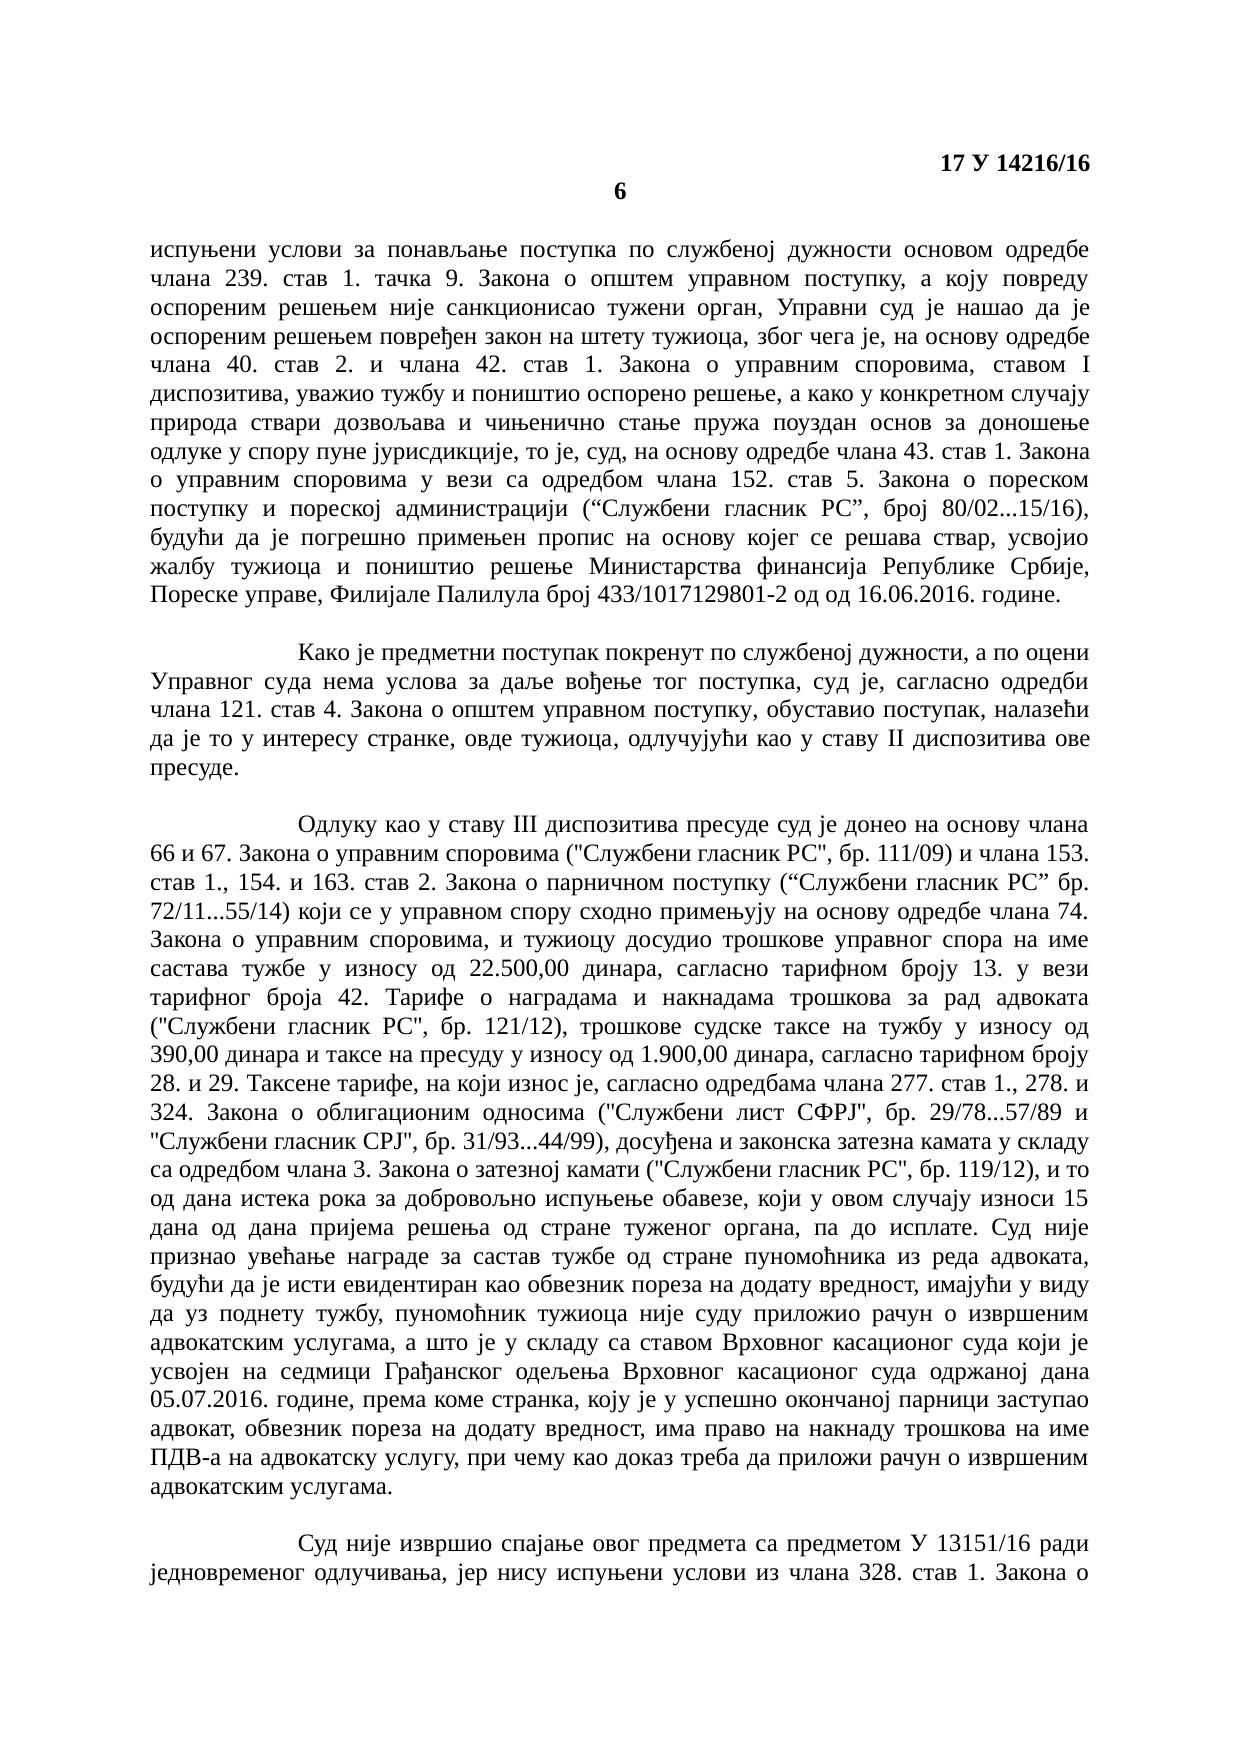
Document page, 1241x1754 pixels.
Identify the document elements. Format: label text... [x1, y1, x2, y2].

text Одлуку као у ставу III диспозитива пресуде суд је донео на основу члана 66 и 67. Закона о управним споровима (''Службени гласник РС'', бр. 111/09) и члана 153. став 1., 154. и 163. став 2. Закона о парничном поступку (“Службени гласник РС” бр. 72/11...55/14) који се у управном спору сходно примењују на основу одредбе члана 74. Закона о управним споровима, и тужиоцу досудио трошкове управног спора на име састава тужбе у износу од 22.500,00 динара, сагласно тарифном броју 13. у вези тарифног броја 42. Тарифе о наградама и накнадама трошкова за рад адвоката (''Службени гласник РС'', бр. 121/12), трошкове судске таксе на тужбу у износу од 390,00 динара и таксе на пресуду у износу од 1.900,00 динара, сагласно тарифном броју 28. и 29. Таксене тарифе, на који износ је, сагласно одредбама члана 277. став 1., 278. и 324. Закона о облигационим односима (''Службени лист СФРЈ'', бр. 29/78...57/89 и ''Службени гласник СРЈ'', бр. 31/93...44/99), досуђена и законска затезна камата у складу са одредбом члана 3. Закона о затезној камати (''Службени гласник РС'', бр. 119/12), и то од дана истека рока за добровољно испуњење обавезе, који у овом случају износи 15 дана од дана пријема решења од стране туженог органа, па до исплате. Суд није признао увећање награде за састав тужбе од стране пуномоћника из реда адвоката, будући да је исти евидентиран као обвезник пореза на додату вредност, имајући у виду да уз поднету тужбу, пуномоћник тужиоца није суду приложио рачун о извршеним адвокатским услугама, а што је у складу са ставом Врховног касационог суда који је усвојен на седмици Грађанског одељења Врховног касационог суда одржаној дана 05.07.2016. године, према коме странка, коју је у успешно окончаној парници заступао адвокат, обвезник пореза на додату вредност, има право на накнаду трошкова на име ПДВ-а на адвокатску услугу, при чему као доказ треба да приложи рачун о извршеним адвокатским услугама. [150, 809, 1090, 1499]
text Суд није извршио спајање овог предмета са предметом У 13151/16 ради једновременог одлучивања, јер нису испуњени услови из члана 328. став 1. Закона о [150, 1528, 1090, 1586]
text Како је предметни поступак покренут по службеној дужности, а по оцени Управног суда нема услова за даље вођење тог поступка, суд је, сагласно одредби члана 121. став 4. Закона о општем управном поступку, обуставио поступак, налазећи да је то у интересу странке, овде тужиоца, одлучујући као у ставу II диспозитива ове пресуде. [150, 637, 1090, 781]
text испуњени услови за понављање поступка по службеној дужности основом одредбе члана 239. став 1. тачка 9. Закона о општем управном поступку, а коју повреду оспореним решењем није санкционисао тужени орган, Управни суд је нашао да је оспореним решењем повређен закон на штету тужиоца, због чега је, на основу одредбе члана 40. став 2. и члана 42. став 1. Закона о управним споровима, ставом I диспозитива, уважио тужбу и поништио оспорено решење, а како у конкретном случају природа ствари дозвољава и чињенично стање пружа поуздан основ за доношење одлуке у спору пуне јурисдикције, то је, суд, на основу одредбе члана 43. став 1. Закона о управним споровима у вези са одредбом члана 152. став 5. Закона о пореском поступку и пореској администрацији (“Службени гласник РС”, број 80/02...15/16), будући да je погрешно примењен пропис на основу којег се решава ствар, усвојио жалбу тужиоца и поништио решење Министарства финансија Републике Србије, Пореске управе, Филијале Палилула број 433/1017129801-2 од од 16.06.2016. године. [150, 234, 1090, 608]
